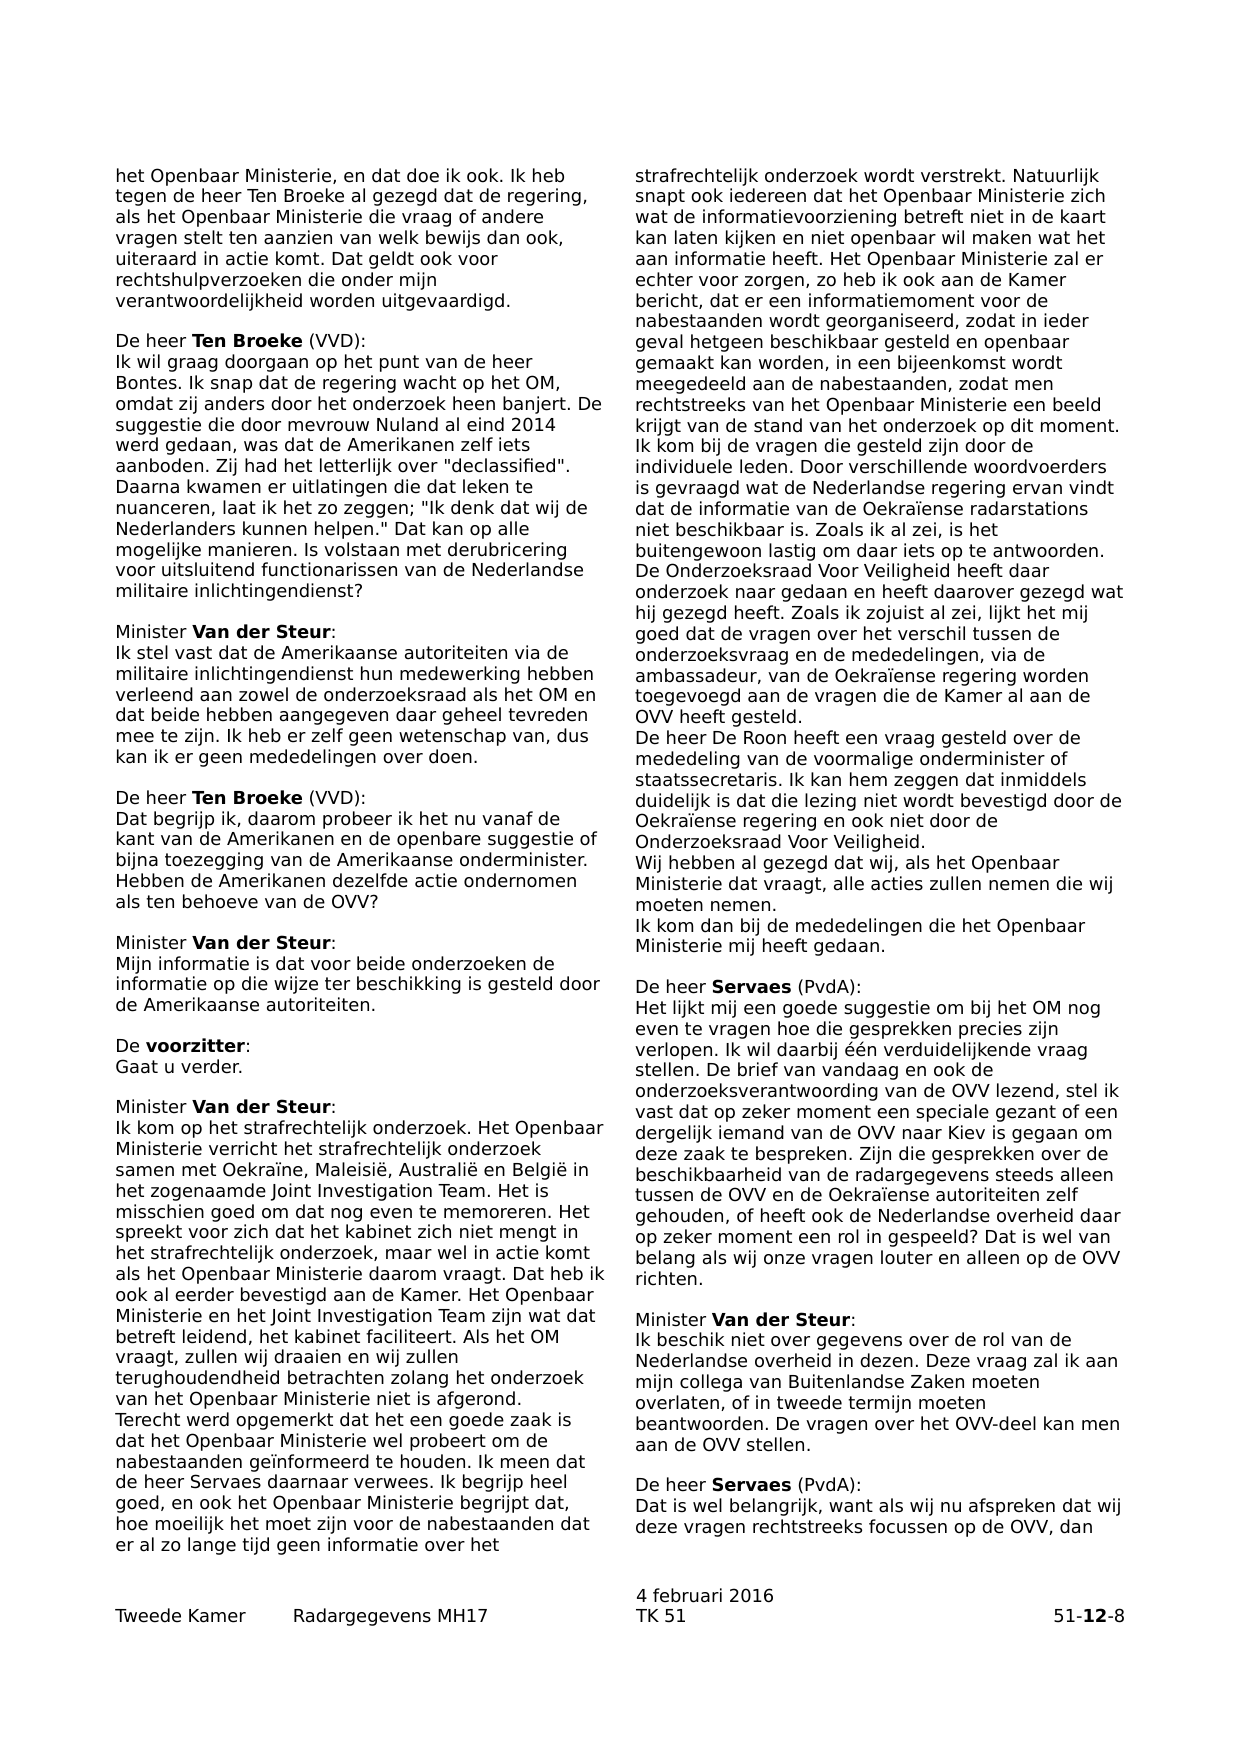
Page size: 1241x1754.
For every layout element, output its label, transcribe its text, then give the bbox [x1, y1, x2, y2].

text Ik beschik niet over gegevens over de rol van de Nederlandse overheid in dezen. Deze vraag zal ik aan mijn collega van Buitenlandse Zaken moeten overlaten, of in tweede termijn moeten beantwoorden. De vragen over het OVV-deel kan men aan de OVV stellen. [635, 1330, 1125, 1455]
text Wij hebben al gezegd dat wij, als het Openbaar Ministerie dat vraagt, alle acties zullen nemen die wij moeten nemen. [635, 853, 1125, 915]
text Het lijkt mij een goede suggestie om bij het OM nog even te vragen hoe die gesprekken precies zijn verlopen. Ik wil daarbij één verduidelijkende vraag stellen. De brief van vandaag en ook de onderzoeksverantwoording van de OVV lezend, stel ik vast dat op zeker moment een speciale gezant of een dergelijk iemand van de OVV naar Kiev is gegaan om deze zaak te bespreken. Zijn die gesprekken over de beschikbaarheid van de radargegevens steeds alleen tussen de OVV en de Oekraïense autoriteiten zelf gehouden, of heeft ook de Nederlandse overheid daar op zeker moment een rol in gespeeld? Dat is wel van belang als wij onze vragen louter en alleen op de OVV richten. [635, 998, 1125, 1289]
text De heer Servaes (PvdA): [635, 977, 1125, 998]
text Ik stel vast dat de Amerikaanse autoriteiten via de militaire inlichtingendienst hun medewerking hebben verleend aan zowel de onderzoeksraad als het OM en dat beide hebben aangegeven daar geheel tevreden mee te zijn. Ik heb er zelf geen wetenschap van, dus kan ik er geen mededelingen over doen. [115, 643, 605, 768]
text De heer De Roon heeft een vraag gesteld over de mededeling van de voormalige onderminister of staatssecretaris. Ik kan hem zeggen dat inmiddels duidelijk is dat die lezing niet wordt bevestigd door de Oekraïense regering en ook niet door de Onderzoeksraad Voor Veiligheid. [635, 728, 1125, 853]
text Minister Van der Steur: [115, 932, 605, 953]
text Terecht werd opgemerkt dat het een goede zaak is dat het Openbaar Ministerie wel probeert om de nabestaanden geïnformeerd te houden. Ik meen dat de heer Servaes daarnaar verwees. Ik begrijp heel goed, en ook het Openbaar Ministerie begrijpt dat, hoe moeilijk het moet zijn voor de nabestaanden dat er al zo lange tijd geen informatie over het [115, 1410, 605, 1556]
text De heer Ten Broeke (VVD): [115, 331, 605, 352]
text het Openbaar Ministerie, en dat doe ik ook. Ik heb tegen de heer Ten Broeke al gezegd dat de regering, als het Openbaar Ministerie die vraag of andere vragen stelt ten aanzien van welk bewijs dan ook, uiteraard in actie komt. Dat geldt ook voor rechtshulpverzoeken die onder mijn verantwoordelijkheid worden uitgevaardigd. [115, 165, 605, 311]
text Minister Van der Steur: [115, 622, 605, 643]
text Gaat u verder. [115, 1056, 605, 1077]
text Ik kom dan bij de mededelingen die het Openbaar Ministerie mij heeft gedaan. [635, 915, 1125, 957]
text Dat begrijp ik, daarom probeer ik het nu vanaf de kant van de Amerikanen en de openbare suggestie of bijna toezegging van de Amerikaanse onderminister. Hebben de Amerikanen dezelfde actie ondernomen als ten behoeve van de OVV? [115, 808, 605, 912]
text Ik kom bij de vragen die gesteld zijn door de individuele leden. Door verschillende woordvoerders is gevraagd wat de Nederlandse regering ervan vindt dat de informatie van de Oekraïense radarstations niet beschikbaar is. Zoals ik al zei, is het buitengewoon lastig om daar iets op te antwoorden. De Onderzoeksraad Voor Veiligheid heeft daar onderzoek naar gedaan en heeft daarover gezegd wat hij gezegd heeft. Zoals ik zojuist al zei, lijkt het mij goed dat de vragen over het verschil tussen de onderzoeksvraag en de mededelingen, via de ambassadeur, van de Oekraïense regering worden toegevoegd aan de vragen die de Kamer al aan de OVV heeft gesteld. [635, 436, 1125, 728]
text De heer Ten Broeke (VVD): [115, 788, 605, 808]
text strafrechtelijk onderzoek wordt verstrekt. Natuurlijk snapt ook iedereen dat het Openbaar Ministerie zich wat de informatievoorziening betreft niet in de kaart kan laten kijken en niet openbaar wil maken wat het aan informatie heeft. Het Openbaar Ministerie zal er echter voor zorgen, zo heb ik ook aan de Kamer bericht, dat er een informatiemoment voor de nabestaanden wordt georganiseerd, zodat in ieder geval hetgeen beschikbaar gesteld en openbaar gemaakt kan worden, in een bijeenkomst wordt meegedeeld aan de nabestaanden, zodat men rechtstreeks van het Openbaar Ministerie een beeld krijgt van de stand van het onderzoek op dit moment. [635, 165, 1125, 436]
text Mijn informatie is dat voor beide onderzoeken de informatie op die wijze ter beschikking is gesteld door de Amerikaanse autoriteiten. [115, 953, 605, 1016]
text Ik wil graag doorgaan op het punt van de heer Bontes. Ik snap dat de regering wacht op het OM, omdat zij anders door het onderzoek heen banjert. De suggestie die door mevrouw Nuland al eind 2014 werd gedaan, was dat de Amerikanen zelf iets aanboden. Zij had het letterlijk over "declassified". Daarna kwamen er uitlatingen die dat leken te nuanceren, laat ik het zo zeggen; "Ik denk dat wij de Nederlanders kunnen helpen." Dat kan op alle mogelijke manieren. Is volstaan met derubricering voor uitsluitend functionarissen van de Nederlandse militaire inlichtingendienst? [115, 352, 605, 602]
text Dat is wel belangrijk, want als wij nu afspreken dat wij deze vragen rechtstreeks focussen op de OVV, dan [635, 1496, 1125, 1537]
text Minister Van der Steur: [115, 1097, 605, 1118]
text De heer Servaes (PvdA): [635, 1475, 1125, 1496]
text De voorzitter: [115, 1036, 605, 1056]
text Ik kom op het strafrechtelijk onderzoek. Het Openbaar Ministerie verricht het strafrechtelijk onderzoek samen met Oekraïne, Maleisië, Australië en België in het zogenaamde Joint Investigation Team. Het is misschien goed om dat nog even te memoreren. Het spreekt voor zich dat het kabinet zich niet mengt in het strafrechtelijk onderzoek, maar wel in actie komt als het Openbaar Ministerie daarom vraagt. Dat heb ik ook al eerder bevestigd aan de Kamer. Het Openbaar Ministerie en het Joint Investigation Team zijn wat dat betreft leidend, het kabinet faciliteert. Als het OM vraagt, zullen wij draaien en wij zullen terughoudendheid betrachten zolang het onderzoek van het Openbaar Ministerie niet is afgerond. [115, 1118, 605, 1410]
text Minister Van der Steur: [635, 1309, 1125, 1330]
